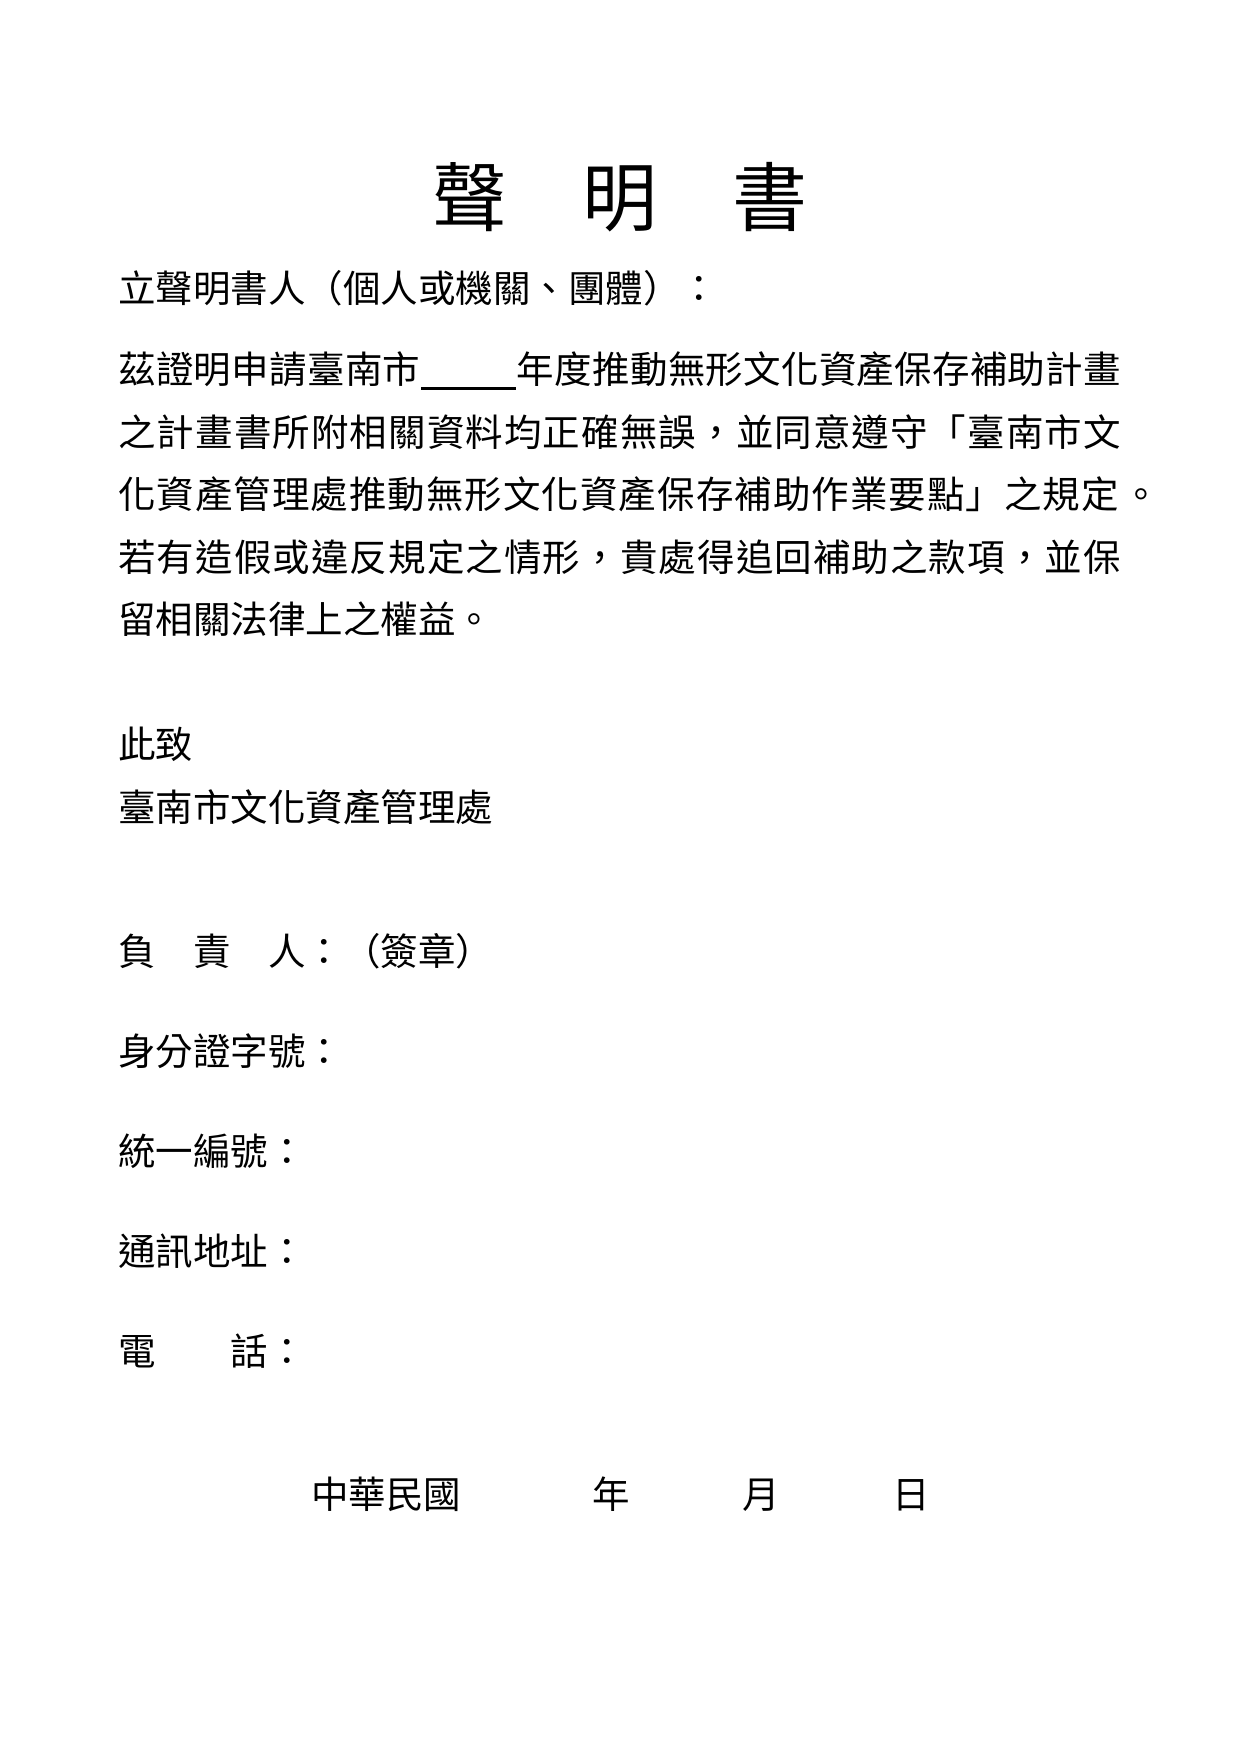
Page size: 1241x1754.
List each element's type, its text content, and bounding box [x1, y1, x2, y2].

text 此致 [118, 701, 1122, 763]
text 中華民國 年 月 日 [118, 1451, 1122, 1513]
text 通訊地址： [118, 1207, 1122, 1269]
text 臺南市文化資產管理處 [118, 763, 1122, 826]
text 統一編號： [118, 1107, 1122, 1169]
text 負 責 人：（簽章） [118, 907, 1122, 969]
text 身分證字號： [118, 1007, 1122, 1069]
text 立聲明書人（個人或機關、團體）： [118, 244, 1122, 307]
text 聲 明 書 [118, 119, 1122, 244]
text 茲證明申請臺南市 年度推動無形文化資產保存補助計畫之計畫書所附相關資料均正確無誤，並同意遵守「臺南市文化資產管理處推動無形文化資產保存補助作業要點」之規定。若有造假或違反規定之情形，貴處得追回補助之款項，並保留相關法律上之權益。 [118, 326, 1122, 638]
text 電 話： [118, 1307, 1122, 1369]
